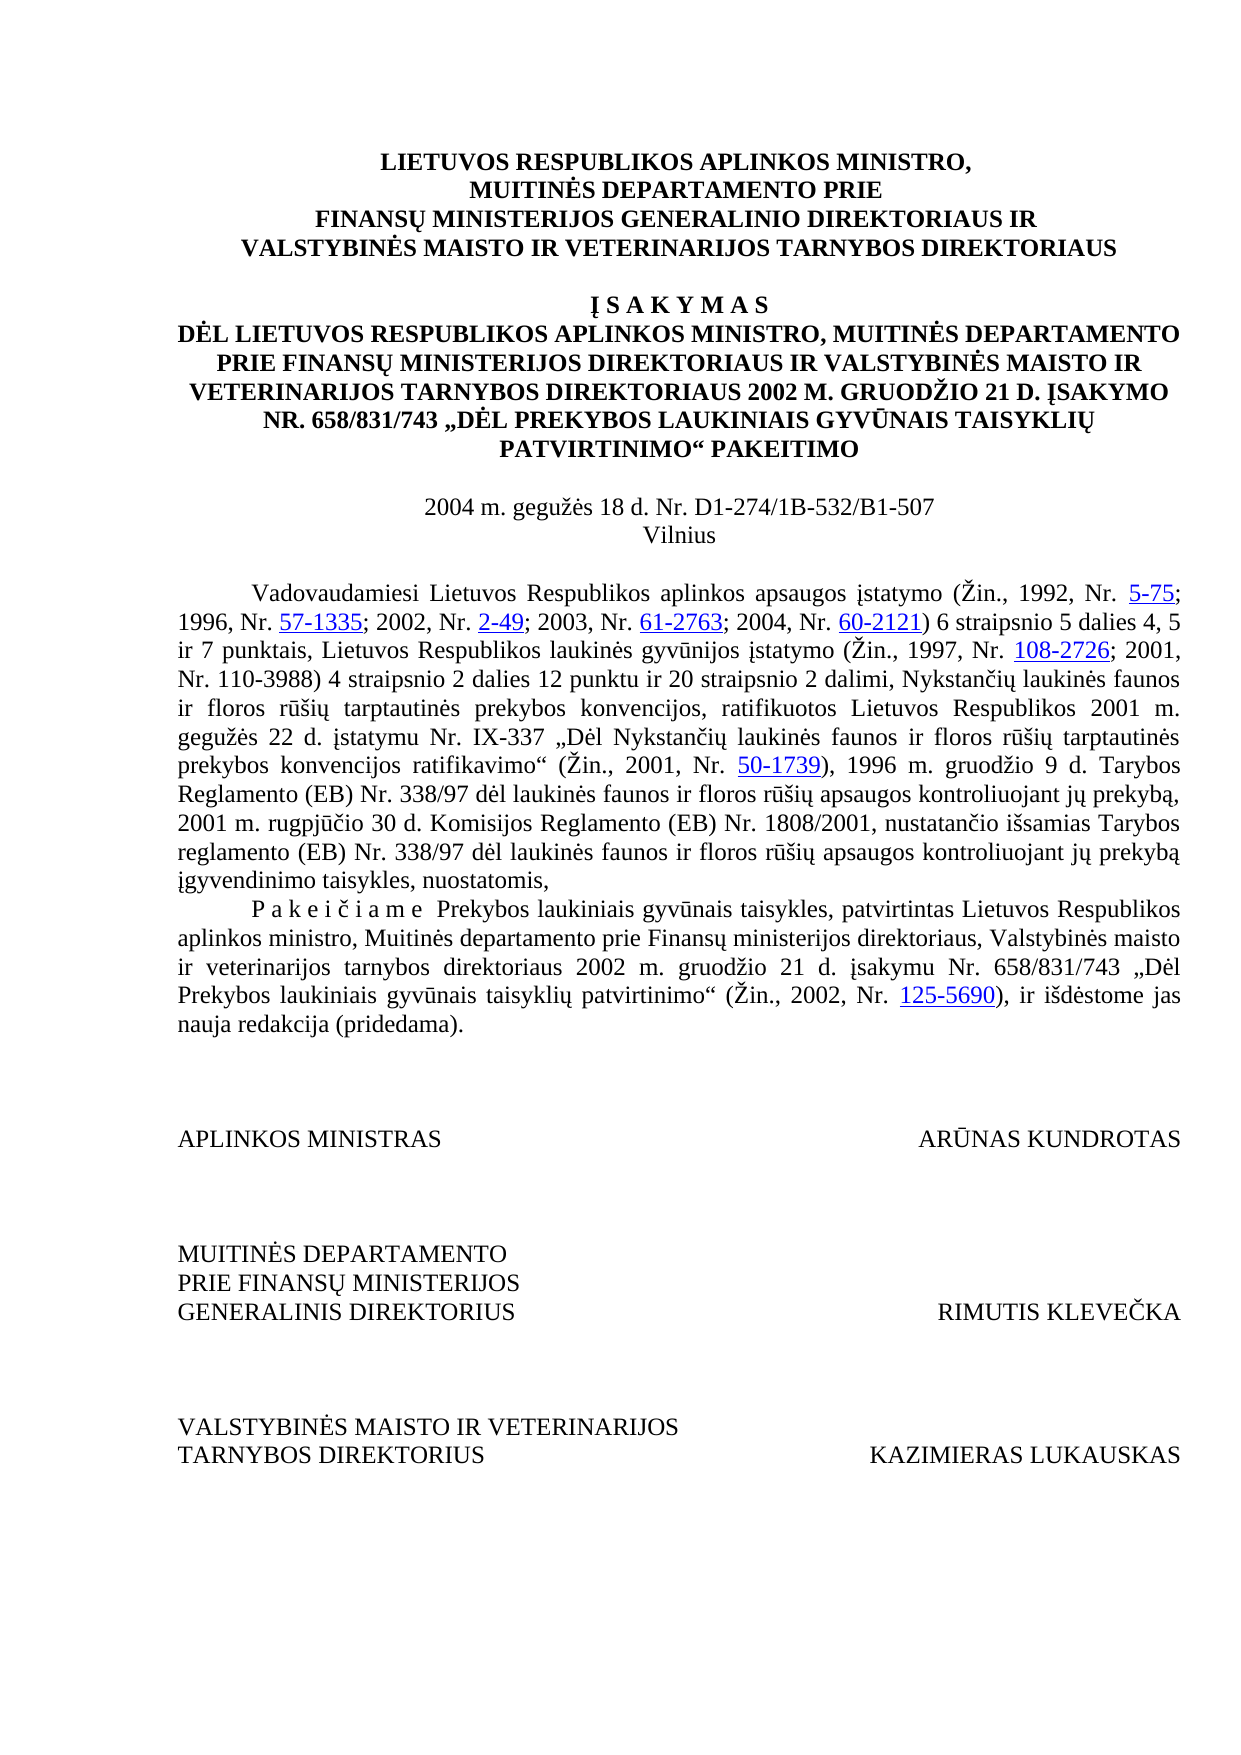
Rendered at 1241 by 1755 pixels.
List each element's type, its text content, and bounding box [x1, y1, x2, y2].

text 2004 m. gegužės 18 d. Nr. D1-274/1B-532/B1-507 [177, 492, 1181, 521]
text Į S A K Y M A S [177, 291, 1181, 319]
text Vilnius [177, 521, 1181, 549]
text GENERALINIS DIREKTORIUS RIMUTIS KLEVEČKA [177, 1297, 1181, 1326]
text TARNYBOS DIREKTORIUS KAZIMIERAS LUKAUSKAS [177, 1441, 1181, 1469]
text VALSTYBINĖS MAISTO IR VETERINARIJOS [177, 1412, 1181, 1441]
text LIETUVOS RESPUBLIKOS APLINKOS MINISTRO, [177, 147, 1181, 176]
text DĖL LIETUVOS RESPUBLIKOS APLINKOS MINISTRO, MUITINĖS DEPARTAMENTO PRIE FINANSŲ MINISTERIJOS DIREKTORIAUS IR VALSTYBINĖS MAISTO IR VETERINARIJOS TARNYBOS DIREKTORIAUS 2002 M. GRUODŽIO 21 D. ĮSAKYMO NR. 658/831/743 „DĖL PREKYBOS LAUKINIAIS GYVŪNAIS TAISYKLIŲ PATVIRTINIMO“ PAKEITIMO [177, 319, 1181, 463]
text MUITINĖS DEPARTAMENTO PRIE [177, 176, 1181, 204]
text MUITINĖS DEPARTAMENTO [177, 1239, 1181, 1268]
text Pakeičiame Prekybos laukiniais gyvūnais taisykles, patvirtintas Lietuvos Respublikos aplinkos ministro, Muitinės departamento prie Finansų ministerijos direktoriaus, Valstybinės maisto ir veterinarijos tarnybos direktoriaus 2002 m. gruodžio 21 d. įsakymu Nr. 658/831/743 „Dėl Prekybos laukiniais gyvūnais taisyklių patvirtinimo“ (Žin., 2002, Nr. 125-5690), ir išdėstome jas nauja redakcija (pridedama). [177, 894, 1181, 1038]
text Vadovaudamiesi Lietuvos Respublikos aplinkos apsaugos įstatymo (Žin., 1992, Nr. 5-75; 1996, Nr. 57-1335; 2002, Nr. 2-49; 2003, Nr. 61-2763; 2004, Nr. 60-2121) 6 straipsnio 5 dalies 4, 5 ir 7 punktais, Lietuvos Respublikos laukinės gyvūnijos įstatymo (Žin., 1997, Nr. 108-2726; 2001, Nr. 110-3988) 4 straipsnio 2 dalies 12 punktu ir 20 straipsnio 2 dalimi, Nykstančių laukinės faunos ir floros rūšių tarptautinės prekybos konvencijos, ratifikuotos Lietuvos Respublikos 2001 m. gegužės 22 d. įstatymu Nr. IX-337 „Dėl Nykstančių laukinės faunos ir floros rūšių tarptautinės prekybos konvencijos ratifikavimo“ (Žin., 2001, Nr. 50-1739), 1996 m. gruodžio 9 d. Tarybos Reglamento (EB) Nr. 338/97 dėl laukinės faunos ir floros rūšių apsaugos kontroliuojant jų prekybą, 2001 m. rugpjūčio 30 d. Komisijos Reglamento (EB) Nr. 1808/2001, nustatančio išsamias Tarybos reglamento (EB) Nr. 338/97 dėl laukinės faunos ir floros rūšių apsaugos kontroliuojant jų prekybą įgyvendinimo taisykles, nuostatomis, [177, 578, 1181, 894]
text APLINKOS MINISTRAS ARŪNAS KUNDROTAS [177, 1124, 1181, 1153]
text PRIE FINANSŲ MINISTERIJOS [177, 1268, 1181, 1297]
text VALSTYBINĖS MAISTO IR VETERINARIJOS TARNYBOS DIREKTORIAUS [177, 233, 1181, 262]
text FINANSŲ MINISTERIJOS GENERALINIO DIREKTORIAUS IR [177, 204, 1181, 233]
